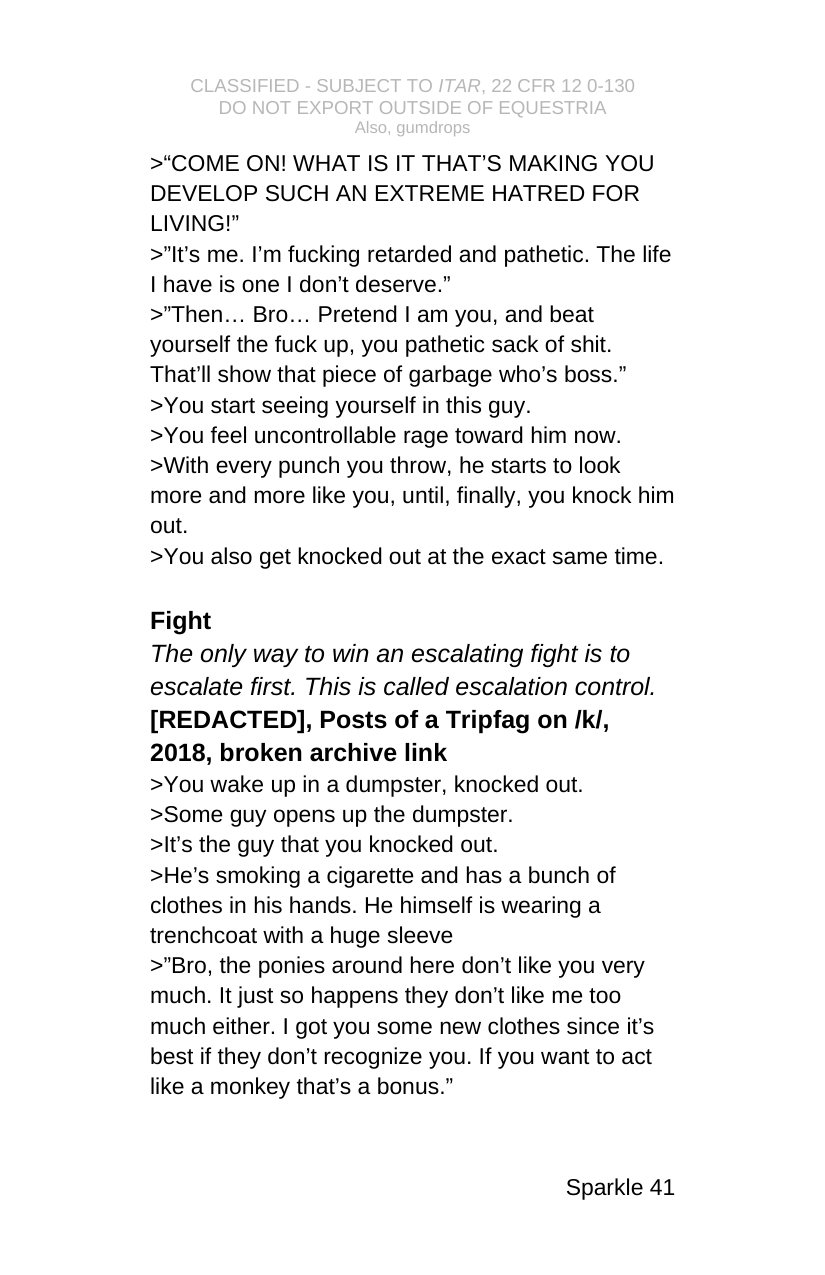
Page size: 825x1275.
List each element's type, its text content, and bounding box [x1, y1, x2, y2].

text >”Bro, the ponies around here don’t like you very much. It just so happens they don’t like me too much either. I got you some new clothes since it’s best if they don’t recognize you. If you want to act like a monkey that’s a bonus.” [150, 952, 675, 1099]
text Fight [150, 606, 675, 635]
text [REDACTED], Posts of a Tripfag on /k/, 2018, broken archive link [150, 705, 675, 767]
text >He’s smoking a cigarette and has a bunch of clothes in his hands. He himself is wearing a trenchcoat with a huge sleeve [150, 862, 675, 948]
text >You feel uncontrollable rage toward him now. [150, 422, 675, 448]
text >”It’s me. I’m fucking retarded and pathetic. The life I have is one I don’t deserve.” [150, 241, 675, 297]
text >You also get knocked out at the exact same time. [150, 543, 675, 569]
text >You wake up in a dumpster, knocked out. [150, 771, 675, 797]
text >Some guy opens up the dumpster. [150, 801, 675, 828]
text >It’s the guy that you knocked out. [150, 831, 675, 858]
text >“COME ON! WHAT IS IT THAT’S MAKING YOU DEVELOP SUCH AN EXTREME HATRED FOR LIVING!” [150, 150, 675, 237]
text >”Then… Bro… Pretend I am you, and beat yourself the fuck up, you pathetic sack of shit. That’ll show that piece of garbage who’s boss.” [150, 301, 675, 388]
text >You start seeing yourself in this guy. [150, 392, 675, 418]
text >With every punch you throw, he starts to look more and more like you, until, finally, you knock him out. [150, 452, 675, 539]
text The only way to win an escalating fight is to escalate first. This is called escalation control. [150, 639, 675, 701]
